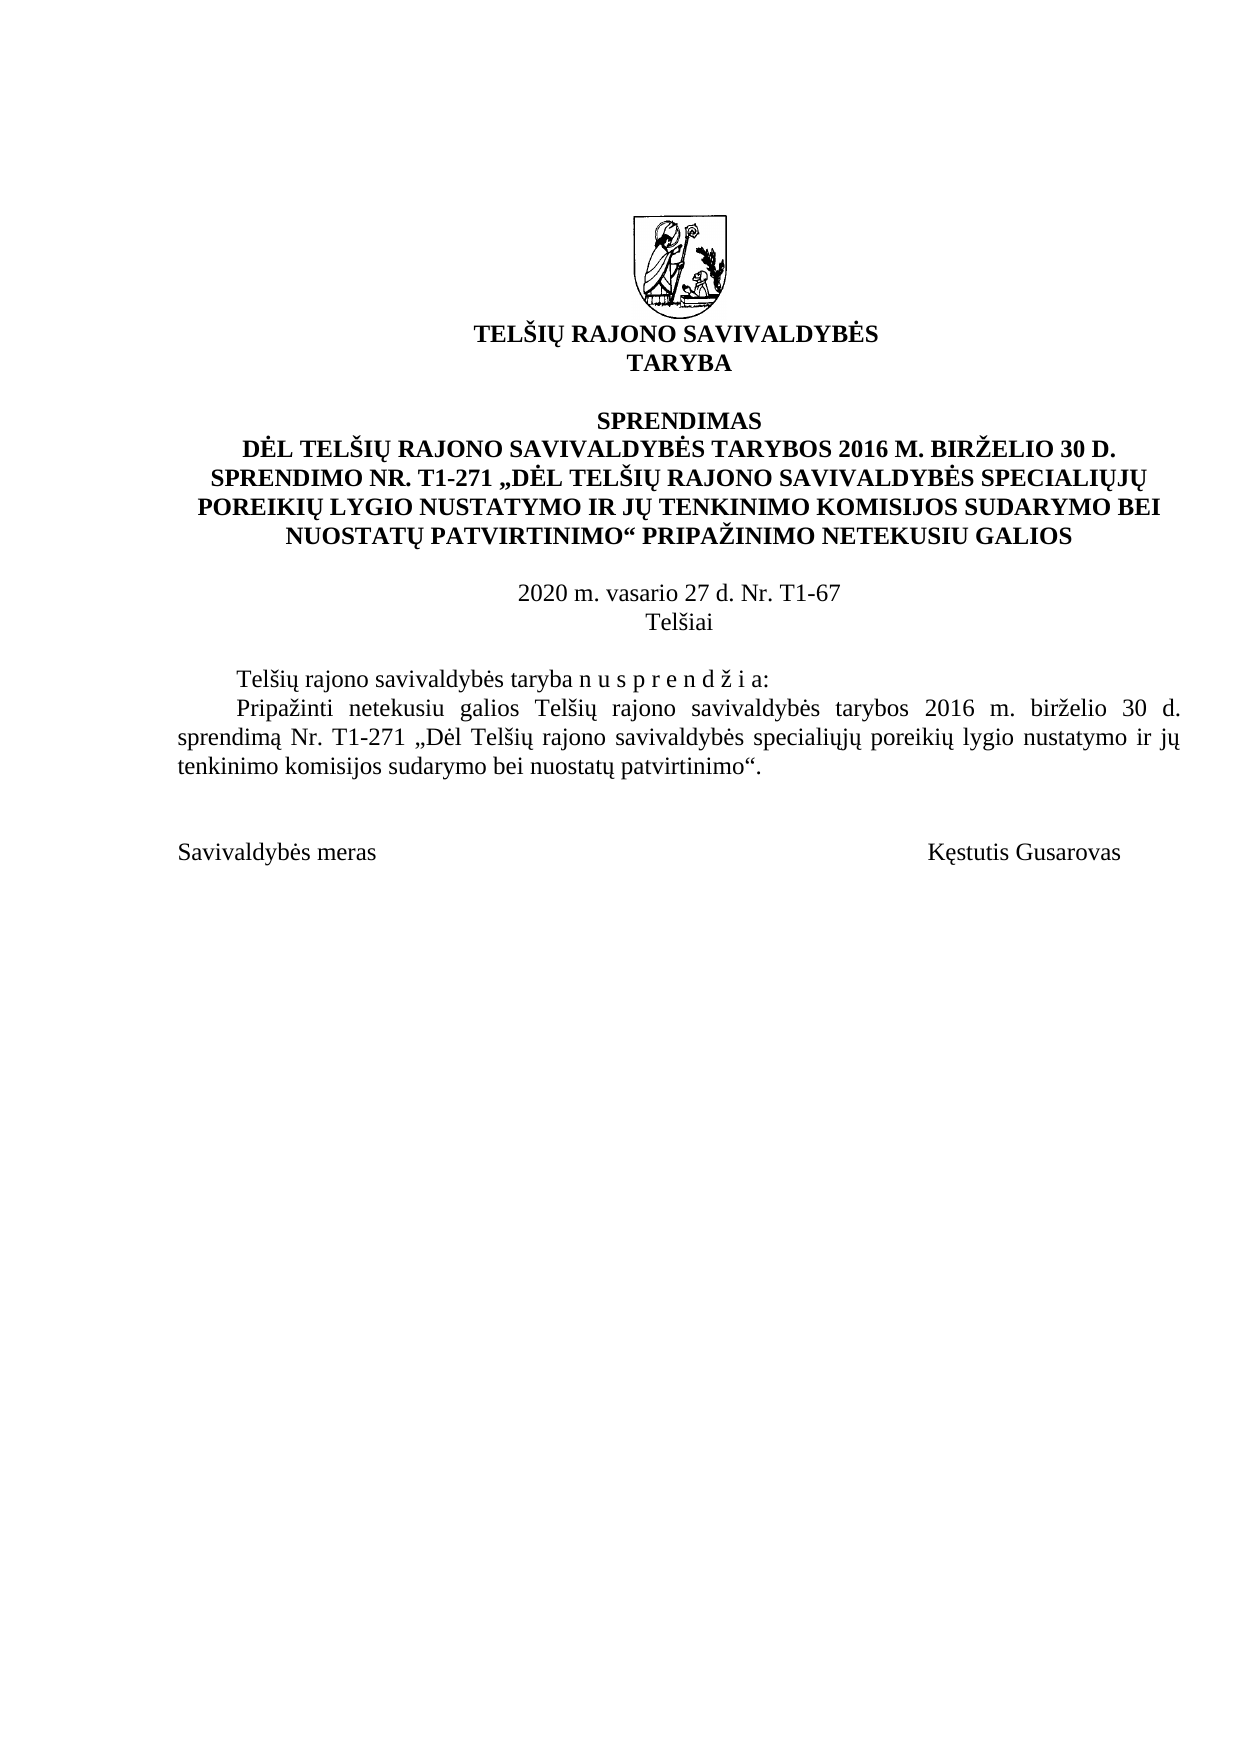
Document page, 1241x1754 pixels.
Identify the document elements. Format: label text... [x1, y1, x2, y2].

text SPRENDIMAS [177, 406, 1181, 434]
text Savivaldybės meras Kęstutis Gusarovas [177, 837, 1181, 866]
text Telšių rajono savivaldybės taryba n u s p r e n d ž i a: [177, 664, 1181, 693]
text Pripažinti netekusiu galios Telšių rajono savivaldybės tarybos 2016 m. birželio 30 d. sprendimą Nr. T1-271 „Dėl Telšių rajono savivaldybės specialiųjų poreikių lygio nustatymo ir jų tenkinimo komisijos sudarymo bei nuostatų patvirtinimo“. [177, 693, 1181, 779]
text TELŠIŲ RAJONO SAVIVALDYBĖS [177, 319, 1181, 348]
text Telšiai [177, 607, 1181, 636]
text 2020 m. vasario 27 d. Nr. T1-67 [177, 578, 1181, 607]
text TARYBA [177, 348, 1181, 377]
text DĖL TELŠIŲ RAJONO SAVIVALDYBĖS TARYBOS 2016 M. BIRŽELIO 30 D. SPRENDIMO NR. T1-271 „DĖL TELŠIŲ RAJONO SAVIVALDYBĖS SPECIALIŲJŲ POREIKIŲ LYGIO NUSTATYMO IR JŲ TENKINIMO KOMISIJOS SUDARYMO BEI NUOSTATŲ PATVIRTINIMO“ PRIPAŽINIMO NETEKUSIU GALIOS [177, 434, 1181, 549]
